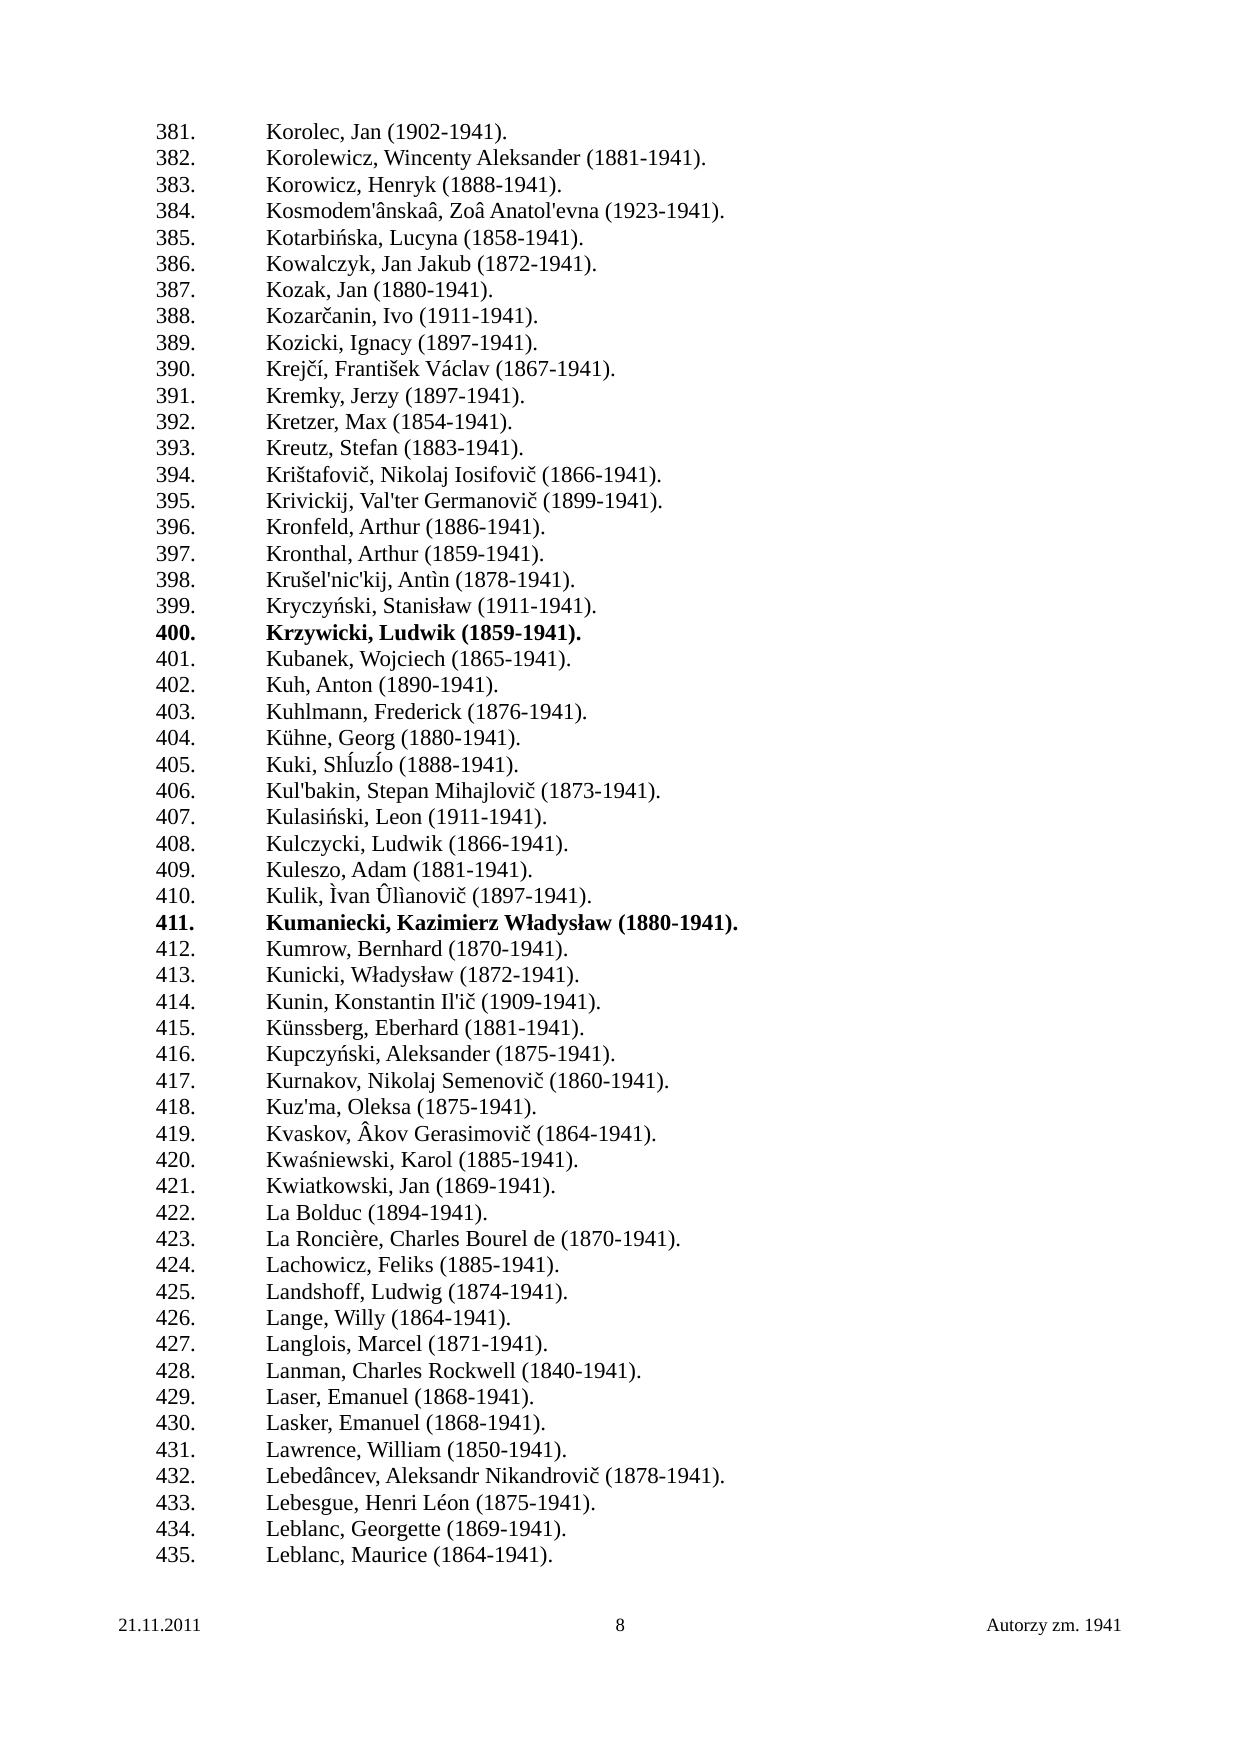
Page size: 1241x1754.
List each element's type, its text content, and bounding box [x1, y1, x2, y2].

list Korolewicz, Wincenty Aleksander (1881-1941). [156, 144, 1122, 171]
list Kumaniecki, Kazimierz Władysław (1880-1941). [156, 909, 1122, 935]
list Kuki, Shĺuzĺo (1888-1941). [156, 751, 1122, 777]
list Leblanc, Maurice (1864-1941). [156, 1541, 1122, 1568]
list Kvaskov, Âkov Gerasimovič (1864-1941). [156, 1119, 1122, 1146]
list Korolec, Jan (1902-1941). [156, 118, 1122, 144]
list Lange, Willy (1864-1941). [156, 1304, 1122, 1330]
list Landshoff, Ludwig (1874-1941). [156, 1278, 1122, 1304]
list Kowalczyk, Jan Jakub (1872-1941). [156, 250, 1122, 276]
list Kühne, Georg (1880-1941). [156, 724, 1122, 751]
list Kretzer, Max (1854-1941). [156, 408, 1122, 434]
list Kronthal, Arthur (1859-1941). [156, 540, 1122, 566]
list Lachowicz, Feliks (1885-1941). [156, 1251, 1122, 1278]
list Lasker, Emanuel (1868-1941). [156, 1409, 1122, 1436]
list Kozak, Jan (1880-1941). [156, 276, 1122, 303]
list Kotarbińska, Lucyna (1858-1941). [156, 223, 1122, 250]
list Krzywicki, Ludwik (1859-1941). [156, 619, 1122, 645]
list Kunin, Konstantin Il'ič (1909-1941). [156, 988, 1122, 1014]
list Kuhlmann, Frederick (1876-1941). [156, 698, 1122, 724]
list Kurnakov, Nikolaj Semenovič (1860-1941). [156, 1067, 1122, 1093]
list Kumrow, Bernhard (1870-1941). [156, 935, 1122, 961]
list La Roncière, Charles Bourel de (1870-1941). [156, 1225, 1122, 1251]
list Kozarčanin, Ivo (1911-1941). [156, 303, 1122, 329]
list Leblanc, Georgette (1869-1941). [156, 1515, 1122, 1541]
list Kreutz, Stefan (1883-1941). [156, 434, 1122, 461]
list Kupczyński, Aleksander (1875-1941). [156, 1041, 1122, 1067]
list Kunicki, Władysław (1872-1941). [156, 961, 1122, 988]
list Laser, Emanuel (1868-1941). [156, 1383, 1122, 1409]
list La Bolduc (1894-1941). [156, 1199, 1122, 1225]
list Krivickij, Val'ter Germanovič (1899-1941). [156, 487, 1122, 513]
list Kuleszo, Adam (1881-1941). [156, 856, 1122, 882]
list Krištafovič, Nikolaj Iosifovič (1866-1941). [156, 461, 1122, 487]
list Kwiatkowski, Jan (1869-1941). [156, 1172, 1122, 1199]
list Kosmodem'ânskaâ, Zoâ Anatol'evna (1923-1941). [156, 197, 1122, 223]
list Kulasiński, Leon (1911-1941). [156, 803, 1122, 830]
list Langlois, Marcel (1871-1941). [156, 1330, 1122, 1357]
list Kubanek, Wojciech (1865-1941). [156, 645, 1122, 672]
list Kulik, Ìvan Ûlìanovič (1897-1941). [156, 882, 1122, 909]
list Kuh, Anton (1890-1941). [156, 672, 1122, 698]
list Künssberg, Eberhard (1881-1941). [156, 1014, 1122, 1041]
list Kuz'ma, Oleksa (1875-1941). [156, 1093, 1122, 1119]
list Lebesgue, Henri Léon (1875-1941). [156, 1488, 1122, 1515]
list Kulczycki, Ludwik (1866-1941). [156, 830, 1122, 856]
list Krušel'nic'kij, Antìn (1878-1941). [156, 566, 1122, 592]
list Korowicz, Henryk (1888-1941). [156, 171, 1122, 197]
list Kronfeld, Arthur (1886-1941). [156, 513, 1122, 540]
list Lanman, Charles Rockwell (1840-1941). [156, 1357, 1122, 1383]
list Kryczyński, Stanisław (1911-1941). [156, 592, 1122, 619]
list Kul'bakin, Stepan Mihajlovič (1873-1941). [156, 777, 1122, 803]
list Lawrence, William (1850-1941). [156, 1436, 1122, 1462]
list Krejčí, František Václav (1867-1941). [156, 355, 1122, 382]
list Kozicki, Ignacy (1897-1941). [156, 329, 1122, 355]
list Kwaśniewski, Karol (1885-1941). [156, 1146, 1122, 1172]
list Kremky, Jerzy (1897-1941). [156, 382, 1122, 408]
list Lebedâncev, Aleksandr Nikandrovič (1878-1941). [156, 1462, 1122, 1488]
